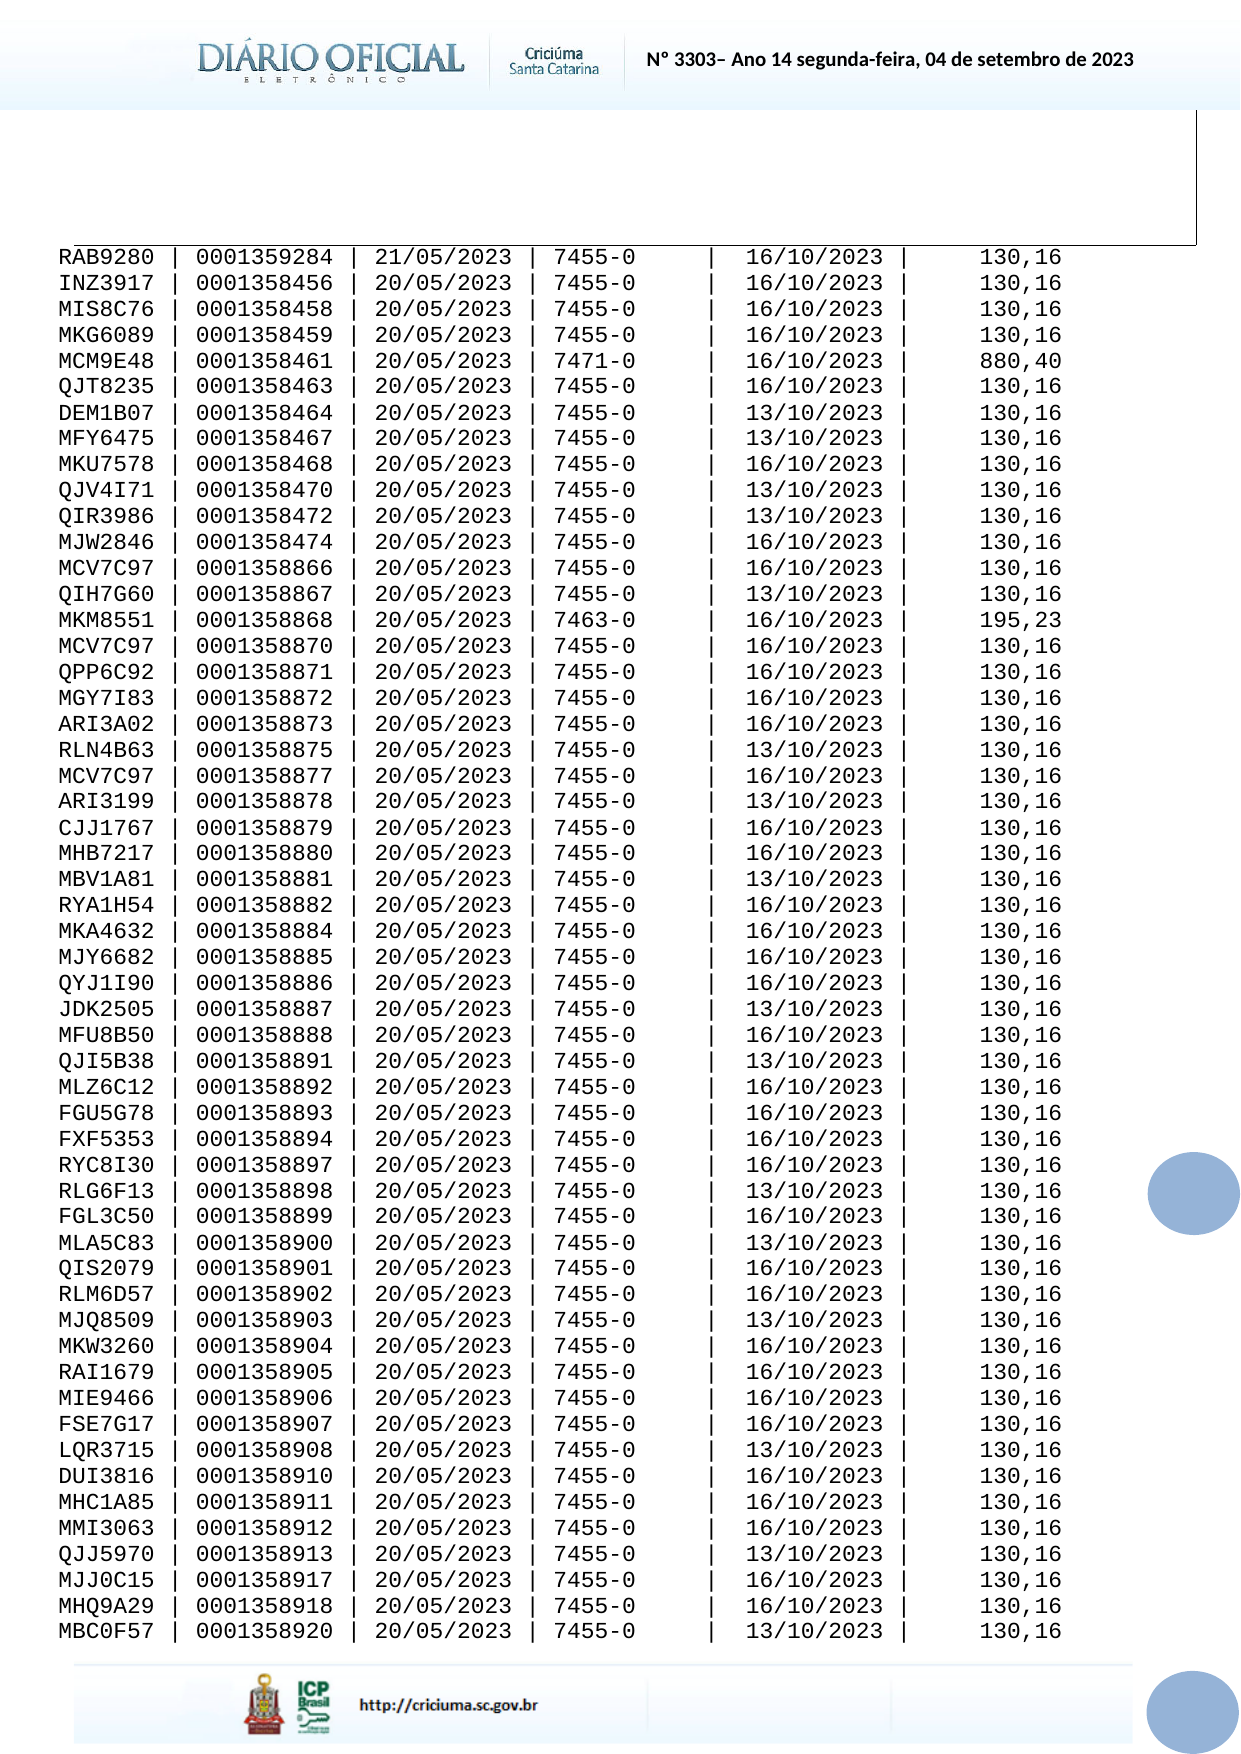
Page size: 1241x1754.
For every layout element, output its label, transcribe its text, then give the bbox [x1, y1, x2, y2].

text ARI3A02 | 0001358873 | 20/05/2023 | 7455-0 | 16/10/2023 | 130,16 [44, 712, 1196, 738]
text MMI3063 | 0001358912 | 20/05/2023 | 7455-0 | 16/10/2023 | 130,16 [44, 1516, 1196, 1542]
text MJY6682 | 0001358885 | 20/05/2023 | 7455-0 | 16/10/2023 | 130,16 [44, 946, 1196, 971]
text QIR3986 | 0001358472 | 20/05/2023 | 7455-0 | 13/10/2023 | 130,16 [44, 504, 1196, 531]
text INZ3917 | 0001358456 | 20/05/2023 | 7455-0 | 16/10/2023 | 130,16 [44, 271, 1196, 297]
text MJW2846 | 0001358474 | 20/05/2023 | 7455-0 | 16/10/2023 | 130,16 [44, 531, 1196, 556]
text MBV1A81 | 0001358881 | 20/05/2023 | 7455-0 | 13/10/2023 | 130,16 [44, 868, 1196, 894]
text FSE7G17 | 0001358907 | 20/05/2023 | 7455-0 | 16/10/2023 | 130,16 [44, 1412, 1196, 1438]
text RLN4B63 | 0001358875 | 20/05/2023 | 7455-0 | 13/10/2023 | 130,16 [44, 738, 1196, 764]
text MLZ6C12 | 0001358892 | 20/05/2023 | 7455-0 | 16/10/2023 | 130,16 [44, 1075, 1196, 1101]
text LQR3715 | 0001358908 | 20/05/2023 | 7455-0 | 13/10/2023 | 130,16 [44, 1438, 1196, 1464]
text MCV7C97 | 0001358866 | 20/05/2023 | 7455-0 | 16/10/2023 | 130,16 [44, 556, 1196, 582]
text RYC8I30 | 0001358897 | 20/05/2023 | 7455-0 | 16/10/2023 | 130,16 [44, 1153, 1180, 1179]
text QJJ5970 | 0001358913 | 20/05/2023 | 7455-0 | 13/10/2023 | 130,16 [44, 1542, 1196, 1568]
text JDK2505 | 0001358887 | 20/05/2023 | 7455-0 | 13/10/2023 | 130,16 [44, 997, 1196, 1023]
text MGY7I83 | 0001358872 | 20/05/2023 | 7455-0 | 16/10/2023 | 130,16 [44, 686, 1196, 712]
text MJJ0C15 | 0001358917 | 20/05/2023 | 7455-0 | 16/10/2023 | 130,16 [44, 1568, 1196, 1594]
text CJJ1767 | 0001358879 | 20/05/2023 | 7455-0 | 16/10/2023 | 130,16 [44, 816, 1196, 842]
text RAI1679 | 0001358905 | 20/05/2023 | 7455-0 | 16/10/2023 | 130,16 [44, 1361, 1196, 1386]
text DEM1B07 | 0001358464 | 20/05/2023 | 7455-0 | 13/10/2023 | 130,16 [44, 401, 1196, 427]
text MJQ8509 | 0001358903 | 20/05/2023 | 7455-0 | 13/10/2023 | 130,16 [44, 1309, 1196, 1334]
text RLM6D57 | 0001358902 | 20/05/2023 | 7455-0 | 16/10/2023 | 130,16 [44, 1283, 1196, 1309]
text MHQ9A29 | 0001358918 | 20/05/2023 | 7455-0 | 16/10/2023 | 130,16 [44, 1594, 1196, 1620]
text QJT8235 | 0001358463 | 20/05/2023 | 7455-0 | 16/10/2023 | 130,16 [44, 375, 1196, 401]
text QIS2079 | 0001358901 | 20/05/2023 | 7455-0 | 16/10/2023 | 130,16 [44, 1257, 1196, 1283]
text MKA4632 | 0001358884 | 20/05/2023 | 7455-0 | 16/10/2023 | 130,16 [44, 919, 1196, 946]
text MBC0F57 | 0001358920 | 20/05/2023 | 7455-0 | 13/10/2023 | 130,16 [44, 1620, 1196, 1646]
text MKW3260 | 0001358904 | 20/05/2023 | 7455-0 | 16/10/2023 | 130,16 [44, 1334, 1196, 1361]
text FXF5353 | 0001358894 | 20/05/2023 | 7455-0 | 16/10/2023 | 130,16 [44, 1127, 1196, 1153]
text MIE9466 | 0001358906 | 20/05/2023 | 7455-0 | 16/10/2023 | 130,16 [44, 1386, 1196, 1412]
text MLA5C83 | 0001358900 | 20/05/2023 | 7455-0 | 13/10/2023 | 130,16 [44, 1231, 1196, 1257]
text MHC1A85 | 0001358911 | 20/05/2023 | 7455-0 | 16/10/2023 | 130,16 [44, 1490, 1196, 1516]
text QJV4I71 | 0001358470 | 20/05/2023 | 7455-0 | 13/10/2023 | 130,16 [44, 479, 1196, 504]
text MCV7C97 | 0001358877 | 20/05/2023 | 7455-0 | 16/10/2023 | 130,16 [44, 764, 1196, 790]
text QJI5B38 | 0001358891 | 20/05/2023 | 7455-0 | 13/10/2023 | 130,16 [44, 1049, 1196, 1075]
text QYJ1I90 | 0001358886 | 20/05/2023 | 7455-0 | 16/10/2023 | 130,16 [44, 971, 1196, 997]
text DUI3816 | 0001358910 | 20/05/2023 | 7455-0 | 16/10/2023 | 130,16 [44, 1464, 1196, 1490]
text MCV7C97 | 0001358870 | 20/05/2023 | 7455-0 | 16/10/2023 | 130,16 [44, 634, 1196, 660]
text MFU8B50 | 0001358888 | 20/05/2023 | 7455-0 | 16/10/2023 | 130,16 [44, 1023, 1196, 1049]
text QIH7G60 | 0001358867 | 20/05/2023 | 7455-0 | 13/10/2023 | 130,16 [44, 582, 1196, 608]
text MIS8C76 | 0001358458 | 20/05/2023 | 7455-0 | 16/10/2023 | 130,16 [44, 297, 1196, 323]
text MKM8551 | 0001358868 | 20/05/2023 | 7463-0 | 16/10/2023 | 195,23 [44, 608, 1196, 634]
text MKU7578 | 0001358468 | 20/05/2023 | 7455-0 | 16/10/2023 | 130,16 [44, 453, 1196, 479]
text MFY6475 | 0001358467 | 20/05/2023 | 7455-0 | 13/10/2023 | 130,16 [44, 427, 1196, 453]
text RAB9280 | 0001359284 | 21/05/2023 | 7455-0 | 16/10/2023 | 130,16 [44, 245, 1196, 271]
text MHB7217 | 0001358880 | 20/05/2023 | 7455-0 | 16/10/2023 | 130,16 [44, 842, 1196, 868]
text RYA1H54 | 0001358882 | 20/05/2023 | 7455-0 | 16/10/2023 | 130,16 [44, 894, 1196, 919]
text MKG6089 | 0001358459 | 20/05/2023 | 7455-0 | 16/10/2023 | 130,16 [44, 323, 1196, 349]
text QPP6C92 | 0001358871 | 20/05/2023 | 7455-0 | 16/10/2023 | 130,16 [44, 660, 1196, 686]
text RLG6F13 | 0001358898 | 20/05/2023 | 7455-0 | 13/10/2023 | 130,16 [44, 1179, 1150, 1205]
text MCM9E48 | 0001358461 | 20/05/2023 | 7471-0 | 16/10/2023 | 880,40 [44, 349, 1196, 375]
text ARI3199 | 0001358878 | 20/05/2023 | 7455-0 | 13/10/2023 | 130,16 [44, 790, 1196, 816]
text FGL3C50 | 0001358899 | 20/05/2023 | 7455-0 | 16/10/2023 | 130,16 [44, 1205, 1171, 1231]
text FGU5G78 | 0001358893 | 20/05/2023 | 7455-0 | 16/10/2023 | 130,16 [44, 1101, 1196, 1127]
